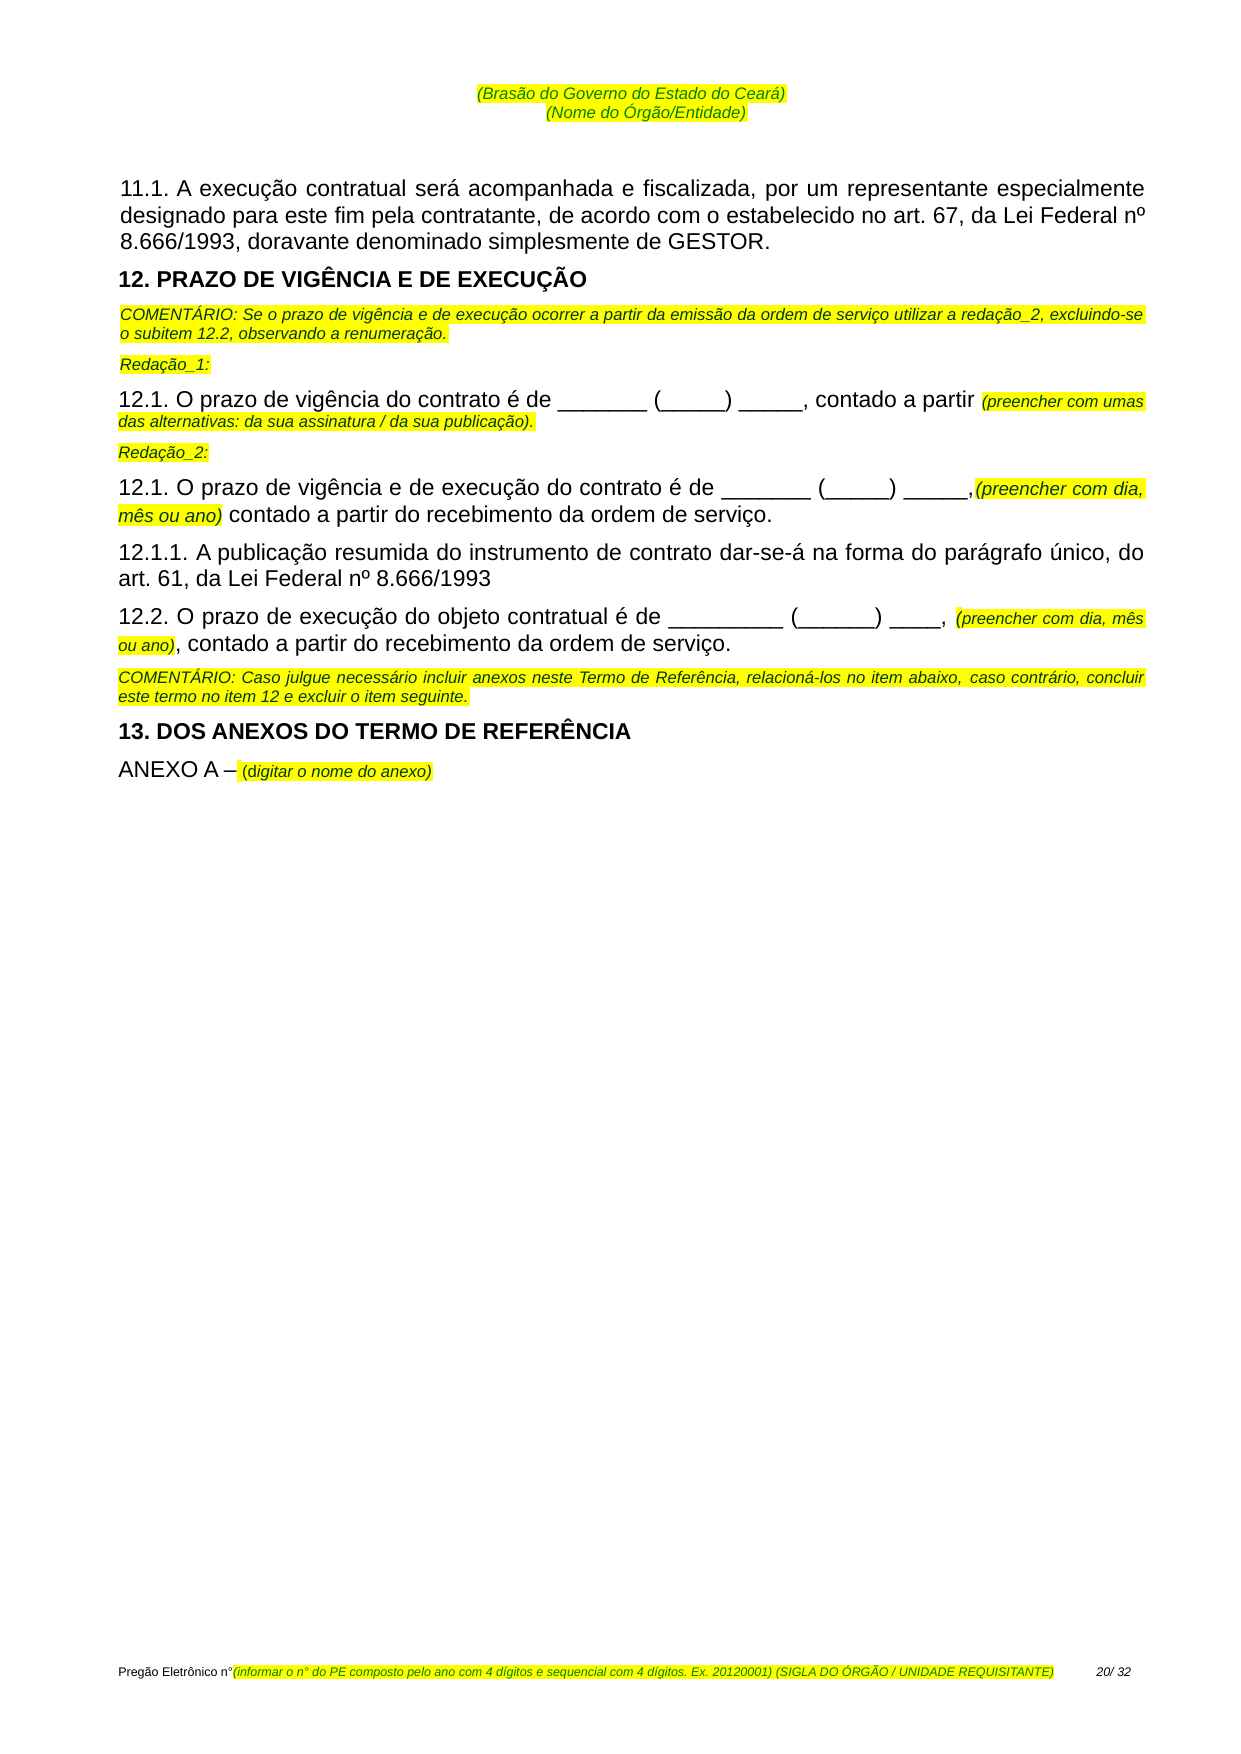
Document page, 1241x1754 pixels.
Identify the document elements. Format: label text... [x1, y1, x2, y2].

text 12.1. O prazo de vigência e de execução do contrato é de _______ (_____) _____,(preencher com dia, mês ou ano) contado a partir do recebimento da ordem de serviço. [118, 474, 1146, 527]
text 13. DOS ANEXOS DO TERMO DE REFERÊNCIA [118, 718, 1146, 744]
text COMENTÁRIO: Se o prazo de vigência e de execução ocorrer a partir da emissão da ordem de serviço utilizar a redação_2, excluindo-se o subitem 12.2, observando a renumeração. [120, 304, 1146, 343]
text Redação_1: [119, 355, 1146, 374]
text 12.1. O prazo de vigência do contrato é de _______ (_____) _____, contado a partir (preencher com umas das alternativas: da sua assinatura / da sua publicação). [118, 386, 1146, 431]
text 12.1.1. A publicação resumida do instrumento de contrato dar-se-á na forma do parágrafo único, do art. 61, da Lei Federal nº 8.666/1993 [118, 539, 1146, 591]
text ANEXO A – (digitar o nome do anexo) [118, 756, 1146, 783]
text 12.2. O prazo de execução do objeto contratual é de _________ (______) ____, (preencher com dia, mês ou ano), contado a partir do recebimento da ordem de serviço. [118, 603, 1146, 656]
text 12. PRAZO DE VIGÊNCIA E DE EXECUÇÃO [118, 266, 1146, 293]
text 11.1. A execução contratual será acompanhada e fiscalizada, por um representante especialmente designado para este fim pela contratante, de acordo com o estabelecido no art. 67, da Lei Federal nº 8.666/1993, doravante denominado simplesmente de GESTOR. [120, 175, 1146, 254]
text Redação_2: [118, 443, 1146, 462]
text COMENTÁRIO: Caso julgue necessário incluir anexos neste Termo de Referência, relacioná-los no item abaixo, caso contrário, concluir este termo no item 12 e excluir o item seguinte. [118, 668, 1146, 706]
